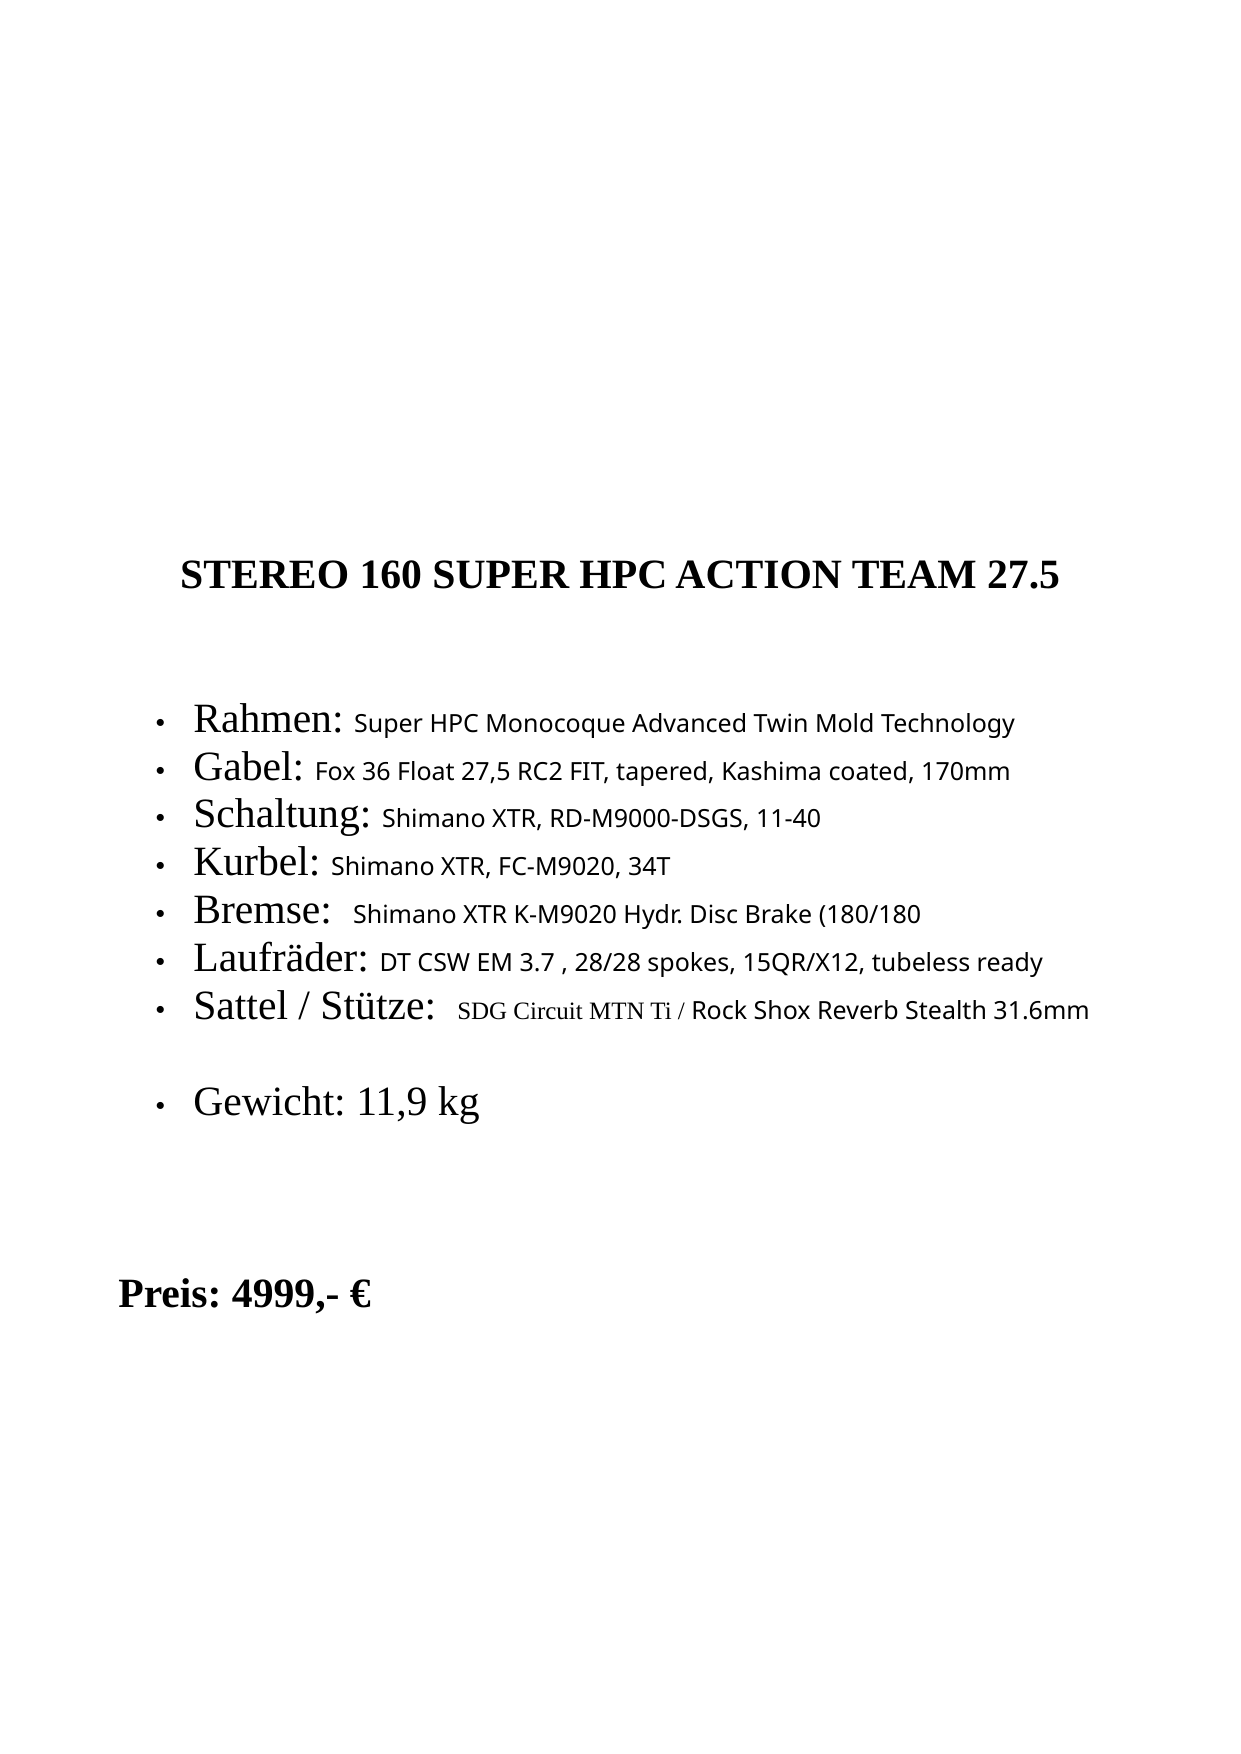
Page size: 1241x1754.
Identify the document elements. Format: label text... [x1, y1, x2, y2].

list Schaltung: Shimano XTR, RD-M9000-DSGS, 11-40 [156, 789, 1122, 837]
list Sattel / Stütze: SDG Circuit MTN Ti / Rock Shox Reverb Stealth 31.6mm [156, 981, 1122, 1028]
list Laufräder: DT CSW EM 3.7 , 28/28 spokes, 15QR/X12, tubeless ready [156, 933, 1122, 981]
list Bremse: Shimano XTR K-M9020 Hydr. Disc Brake (180/180 [156, 885, 1122, 933]
list Gewicht: 11,9 kg [156, 1076, 1122, 1124]
text Preis: 4999,- € [118, 1268, 1122, 1316]
text STEREO 160 SUPER HPC ACTION TEAM 27.5 [118, 549, 1122, 597]
list Gabel: Fox 36 Float 27,5 RC2 FIT, tapered, Kashima coated, 170mm [156, 741, 1122, 789]
list Rahmen: Super HPC Monocoque Advanced Twin Mold Technology [156, 693, 1122, 741]
list Kurbel: Shimano XTR, FC-M9020, 34T [156, 837, 1122, 885]
